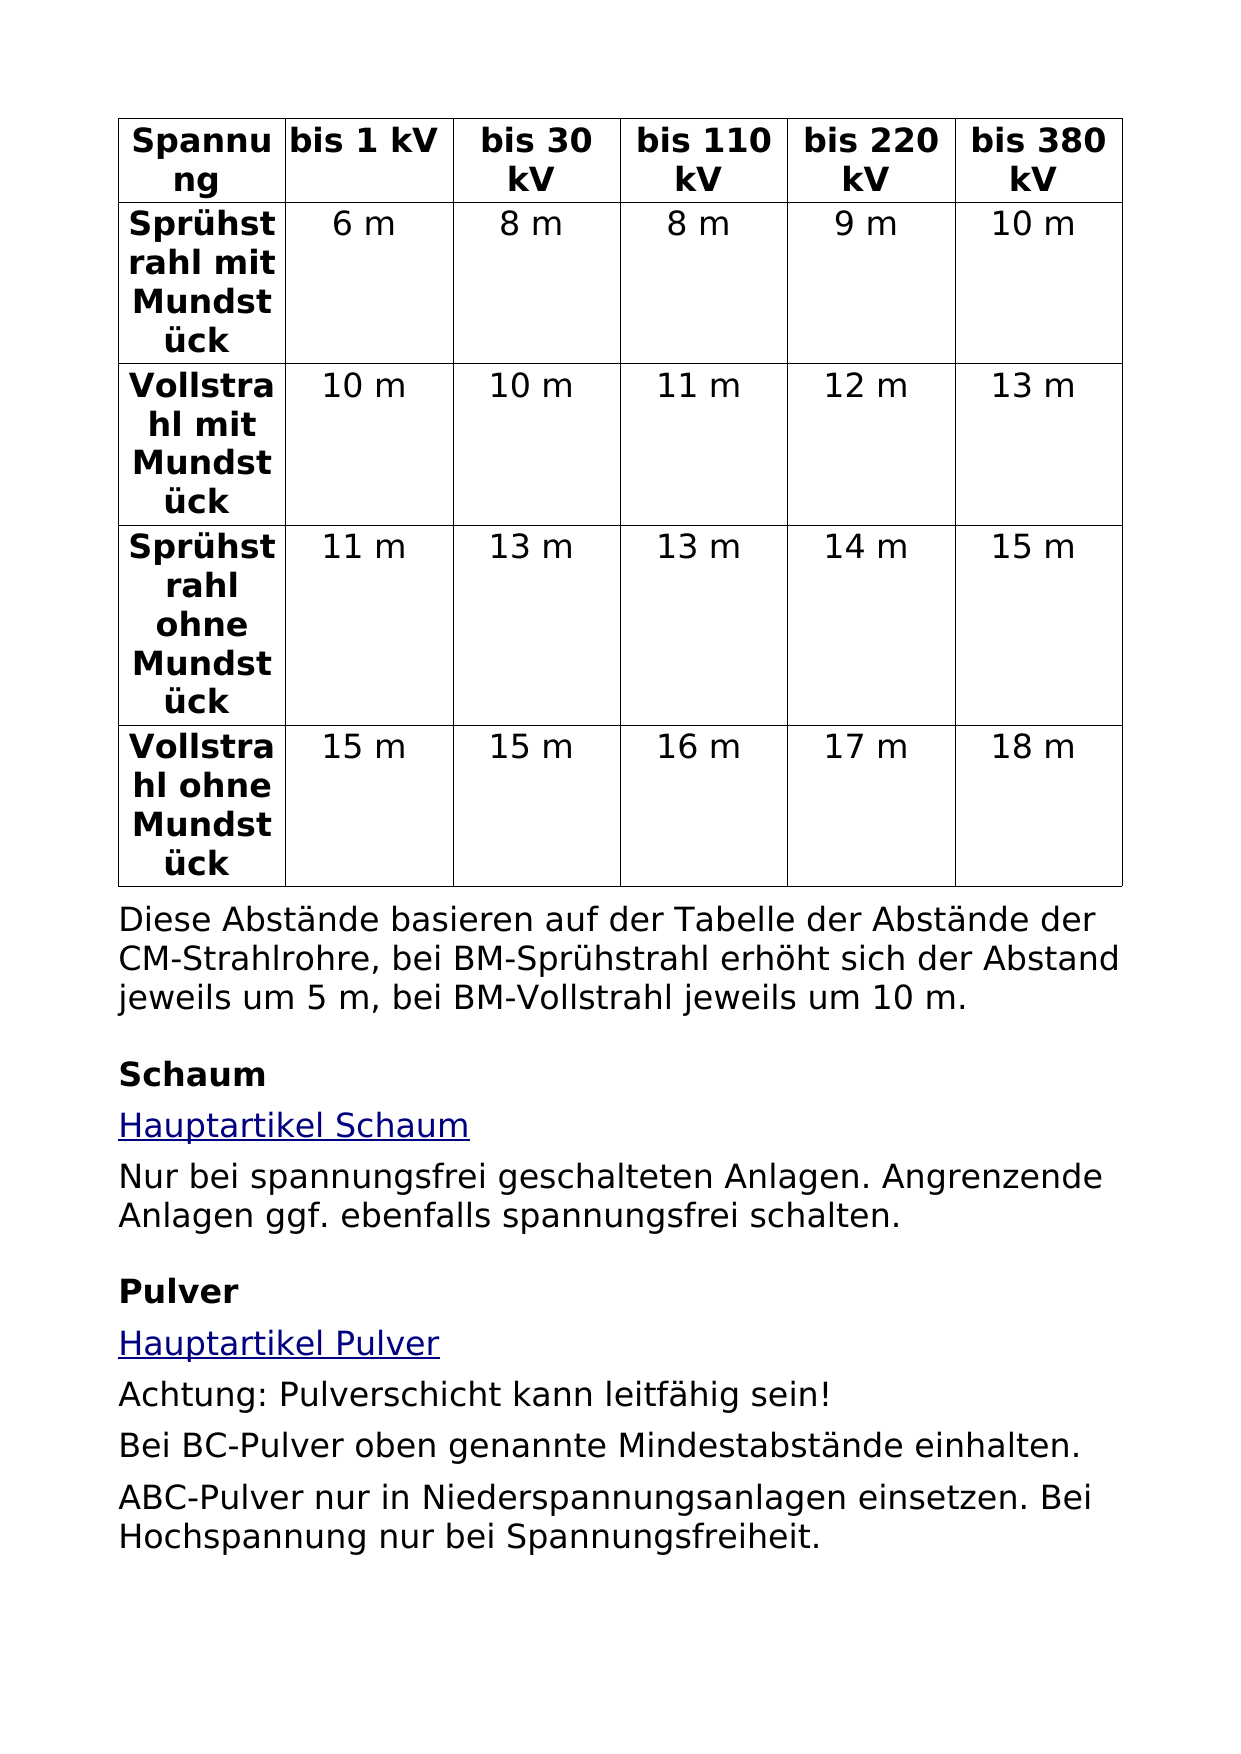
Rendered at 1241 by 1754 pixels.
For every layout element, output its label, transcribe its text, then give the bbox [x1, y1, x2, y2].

table_cell 17 m [788, 726, 955, 886]
table_cell 18 m [956, 726, 1122, 886]
table_cell 13 m [621, 526, 787, 725]
table_cell Vollstrahl mit Mundstück [119, 364, 285, 524]
table_header bis 380 kV [956, 119, 1122, 202]
table_cell Vollstrahl ohne Mundstück [119, 726, 285, 886]
table_header Spannung [119, 119, 285, 202]
table_cell 9 m [788, 203, 955, 363]
text Bei BC-Pulver oben genannte Mindestabstände einhalten. [118, 1427, 1122, 1466]
text Hauptartikel Pulver [118, 1324, 1122, 1363]
table_cell 10 m [956, 203, 1122, 363]
table_header bis 220 kV [788, 119, 955, 202]
table_cell 11 m [621, 364, 787, 524]
text ABC-Pulver nur in Niederspannungsanlagen einsetzen. Bei Hochspannung nur bei Spannungsfreiheit. [118, 1478, 1122, 1556]
text Diese Abstände basieren auf der Tabelle der Abstände der CM-Strahlrohre, bei BM-Sprühstrahl erhöht sich der Abstand jeweils um 5 m, bei BM-Vollstrahl jeweils um 10 m. [118, 901, 1122, 1017]
table_header bis 1 kV [286, 119, 453, 202]
table_cell 8 m [454, 203, 620, 363]
table_cell 14 m [788, 526, 955, 725]
subtitle Schaum [118, 1055, 1122, 1094]
table_cell Sprühstrahl ohne Mundstück [119, 526, 285, 725]
table_cell 16 m [621, 726, 787, 886]
table_cell 15 m [454, 726, 620, 886]
table_cell 10 m [286, 364, 453, 524]
table_cell 6 m [286, 203, 453, 363]
table_header bis 30 kV [454, 119, 620, 202]
table_header bis 110 kV [621, 119, 787, 202]
table_cell 11 m [286, 526, 453, 725]
text Nur bei spannungsfrei geschalteten Anlagen. Angrenzende Anlagen ggf. ebenfalls spannungsfrei schalten. [118, 1158, 1122, 1235]
table_cell 13 m [454, 526, 620, 725]
table_cell 13 m [956, 364, 1122, 524]
table_cell Sprühstrahl mit Mundstück [119, 203, 285, 363]
table_cell 15 m [956, 526, 1122, 725]
table_cell 12 m [788, 364, 955, 524]
table_cell 15 m [286, 726, 453, 886]
subtitle Pulver [118, 1273, 1122, 1312]
text Hauptartikel Schaum [118, 1106, 1122, 1145]
table_cell 10 m [454, 364, 620, 524]
text Achtung: Pulverschicht kann leitfähig sein! [118, 1376, 1122, 1414]
table_cell 8 m [621, 203, 787, 363]
